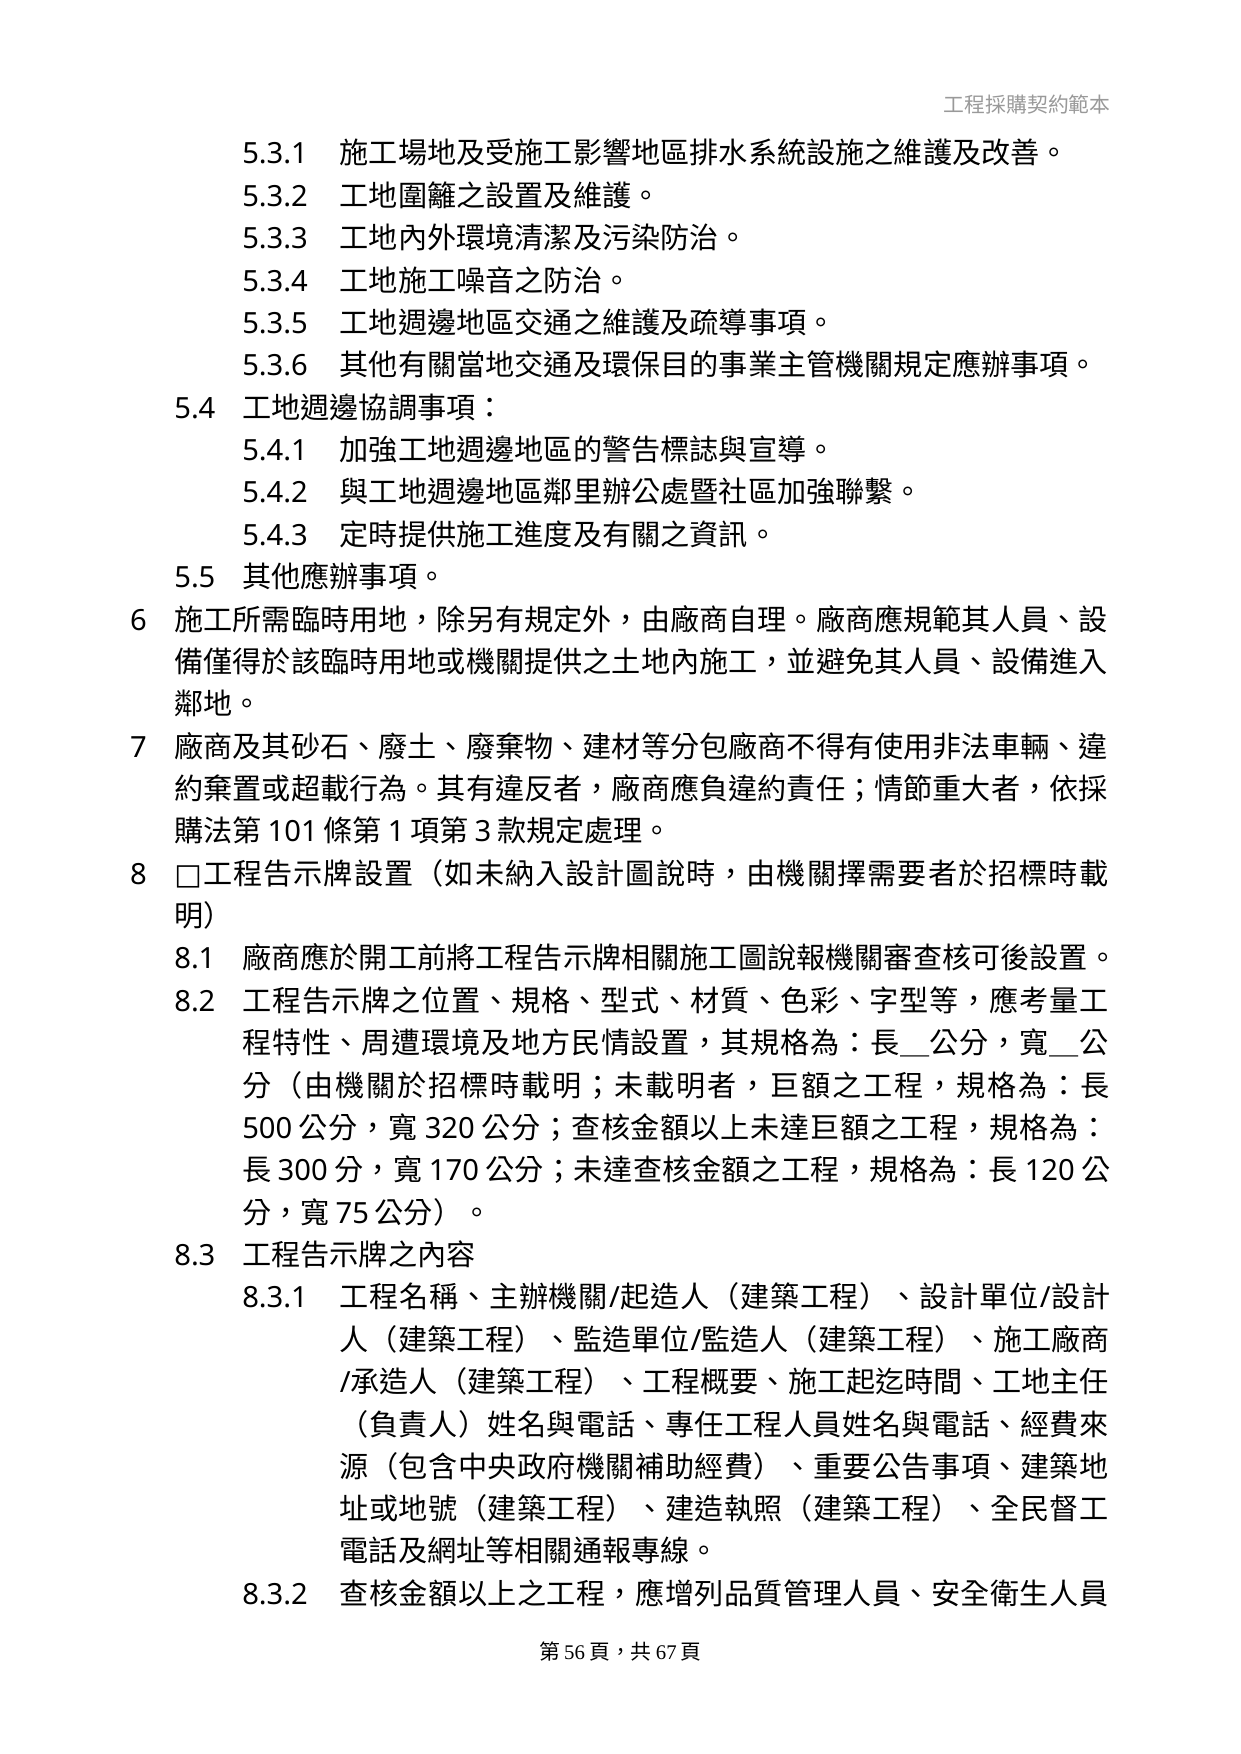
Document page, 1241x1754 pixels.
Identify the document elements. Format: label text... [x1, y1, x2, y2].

list 工地週邊地區交通之維護及疏導事項。 [242, 299, 1110, 342]
list 廠商應於開工前將工程告示牌相關施工圖說報機關審查核可後設置。 [174, 935, 1110, 977]
list 加強工地週邊地區的警告標誌與宣導。 [242, 427, 1110, 469]
list 與工地週邊地區鄰里辦公處暨社區加強聯繫。 [242, 469, 1110, 511]
list 工地圍籬之設置及維護。 [242, 172, 1110, 215]
list 工程告示牌之內容 [174, 1232, 1110, 1274]
list 廠商及其砂石、廢土、廢棄物、建材等分包廠商不得有使用非法車輛、違約棄置或超載行為。其有違反者，廠商應負違約責任；情節重大者，依採購法第101條第1項第3款規定處理。 [130, 723, 1110, 850]
list 工地週邊協調事項： [174, 384, 1110, 427]
list 定時提供施工進度及有關之資訊。 [242, 511, 1110, 554]
list 其他應辦事項。 [174, 554, 1110, 596]
list 其他有關當地交通及環保目的事業主管機關規定應辦事項。 [242, 342, 1110, 384]
list 工地內外環境清潔及污染防治。 [242, 215, 1110, 257]
list □工程告示牌設置（如未納入設計圖說時，由機關擇需要者於招標時載明） [130, 850, 1110, 935]
list 工地施工噪音之防治。 [242, 257, 1110, 299]
list 查核金額以上之工程，應增列品質管理人員、安全衛生人員 [242, 1570, 1110, 1613]
list 工程告示牌之位置、規格、型式、材質、色彩、字型等，應考量工程特性、周遭環境及地方民情設置，其規格為：長＿公分，寬＿公分（由機關於招標時載明；未載明者，巨額之工程，規格為：長500公分，寬320公分；查核金額以上未達巨額之工程，規格為：長300分，寬170公分；未達查核金額之工程，規格為：長120公分，寬75公分）。 [174, 977, 1110, 1232]
list 工程名稱、主辦機關/起造人（建築工程）、設計單位/設計人（建築工程）、監造單位/監造人（建築工程）、施工廠商/承造人（建築工程）、工程概要、施工起迄時間、工地主任（負責人）姓名與電話、專任工程人員姓名與電話、經費來源（包含中央政府機關補助經費）、重要公告事項、建築地址或地號（建築工程）、建造執照（建築工程）、全民督工電話及網址等相關通報專線。 [242, 1274, 1110, 1570]
list 施工所需臨時用地，除另有規定外，由廠商自理。廠商應規範其人員、設備僅得於該臨時用地或機關提供之土地內施工，並避免其人員、設備進入鄰地。 [130, 596, 1110, 723]
list 施工場地及受施工影響地區排水系統設施之維護及改善。 [242, 130, 1110, 172]
